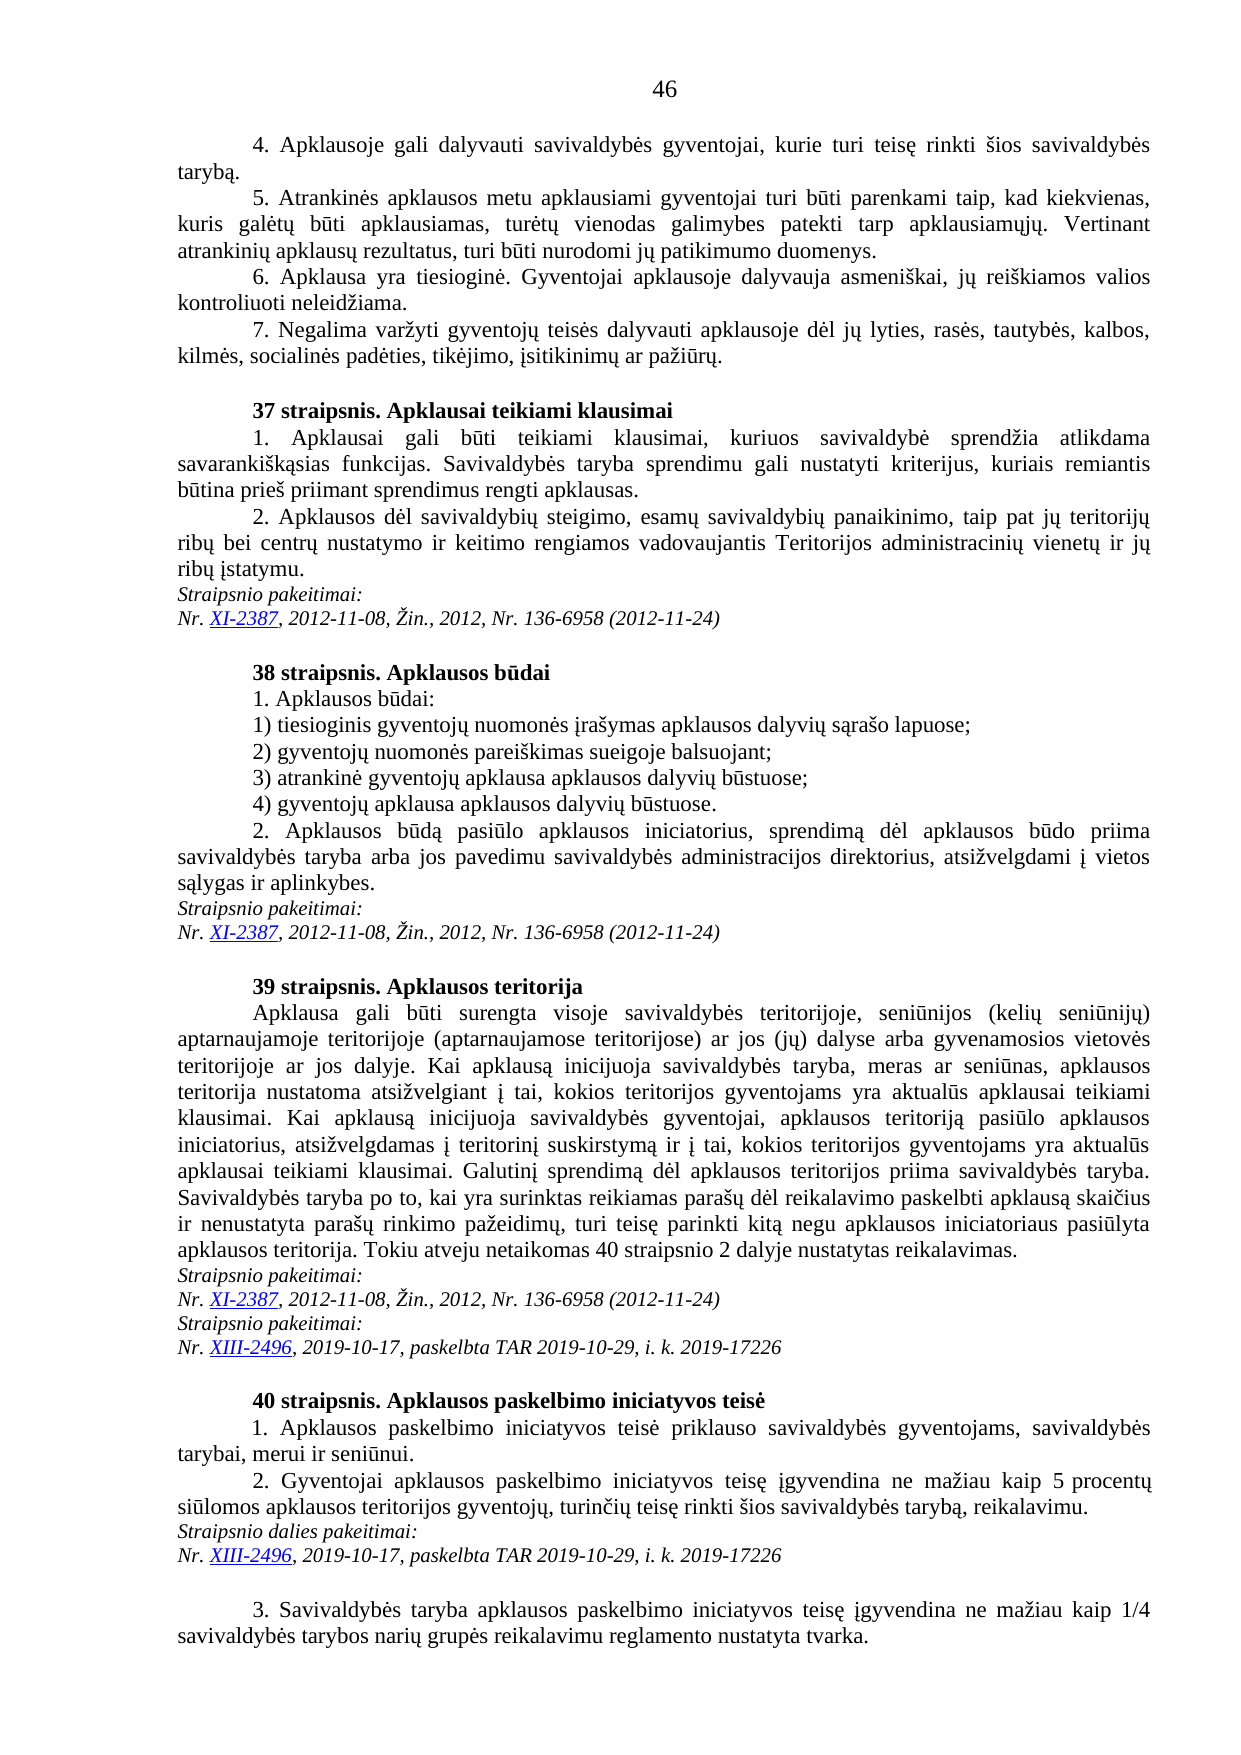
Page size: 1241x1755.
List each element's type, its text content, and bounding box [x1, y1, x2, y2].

text 1. Apklausai gali būti teikiami klausimai, kuriuos savivaldybė sprendžia atlikdama savarankiškąsias funkcijas. Savivaldybės taryba sprendimu gali nustatyti kriterijus, kuriais remiantis būtina prieš priimant sprendimus rengti apklausas. [177, 424, 1152, 503]
text 2. Gyventojai apklausos paskelbimo iniciatyvos teisę įgyvendina ne mažiau kaip 5 procentų siūlomos apklausos teritorijos gyventojų, turinčių teisę rinkti šios savivaldybės tarybą, reikalavimu. [177, 1467, 1152, 1519]
text Nr. XI-2387, 2012-11-08, Žin., 2012, Nr. 136-6958 (2012-11-24) [177, 606, 1152, 630]
text 3. Savivaldybės taryba apklausos paskelbimo iniciatyvos teisę įgyvendina ne mažiau kaip 1/4 savivaldybės tarybos narių grupės reikalavimu reglamento nustatyta tvarka. [177, 1596, 1152, 1649]
text 3) atrankinė gyventojų apklausa apklausos dalyvių būstuose; [177, 764, 1152, 790]
text Straipsnio pakeitimai: [177, 1263, 1152, 1287]
text 40 straipsnis. Apklausos paskelbimo iniciatyvos teisė [177, 1388, 1152, 1414]
text 1. Apklausos paskelbimo iniciatyvos teisė priklauso savivaldybės gyventojams, savivaldybės tarybai, merui ir seniūnui. [177, 1414, 1152, 1467]
text 39 straipsnis. Apklausos teritorija [177, 973, 1152, 999]
text 2. Apklausos būdą pasiūlo apklausos iniciatorius, sprendimą dėl apklausos būdo priima savivaldybės taryba arba jos pavedimu savivaldybės administracijos direktorius, atsižvelgdami į vietos sąlygas ir aplinkybes. [177, 817, 1152, 896]
text 38 straipsnis. Apklausos būdai [177, 659, 1152, 685]
text 4. Apklausoje gali dalyvauti savivaldybės gyventojai, kurie turi teisę rinkti šios savivaldybės tarybą. [177, 131, 1152, 184]
text Straipsnio pakeitimai: [177, 896, 1152, 920]
text Nr. XIII-2496, 2019-10-17, paskelbta TAR 2019-10-29, i. k. 2019-17226 [177, 1335, 1152, 1359]
text 2) gyventojų nuomonės pareiškimas sueigoje balsuojant; [177, 738, 1152, 764]
text 2. Apklausos dėl savivaldybių steigimo, esamų savivaldybių panaikinimo, taip pat jų teritorijų ribų bei centrų nustatymo ir keitimo rengiamos vadovaujantis Teritorijos administracinių vienetų ir jų ribų įstatymu. [177, 503, 1152, 582]
text 7. Negalima varžyti gyventojų teisės dalyvauti apklausoje dėl jų lyties, rasės, tautybės, kalbos, kilmės, socialinės padėties, tikėjimo, įsitikinimų ar pažiūrų. [177, 316, 1152, 368]
text Nr. XIII-2496, 2019-10-17, paskelbta TAR 2019-10-29, i. k. 2019-17226 [177, 1543, 1152, 1567]
text 1) tiesioginis gyventojų nuomonės įrašymas apklausos dalyvių sąrašo lapuose; [177, 711, 1152, 738]
text Nr. XI-2387, 2012-11-08, Žin., 2012, Nr. 136-6958 (2012-11-24) [177, 1287, 1152, 1311]
text Nr. XI-2387, 2012-11-08, Žin., 2012, Nr. 136-6958 (2012-11-24) [177, 920, 1152, 944]
text Apklausa gali būti surengta visoje savivaldybės teritorijoje, seniūnijos (kelių seniūnijų) aptarnaujamoje teritorijoje (aptarnaujamose teritorijose) ar jos (jų) dalyse arba gyvenamosios vietovės teritorijoje ar jos dalyje. Kai apklausą inicijuoja savivaldybės taryba, meras ar seniūnas, apklausos teritorija nustatoma atsižvelgiant į tai, kokios teritorijos gyventojams yra aktualūs apklausai teikiami klausimai. Kai apklausą inicijuoja savivaldybės gyventojai, apklausos teritoriją pasiūlo apklausos iniciatorius, atsižvelgdamas į teritorinį suskirstymą ir į tai, kokios teritorijos gyventojams yra aktualūs apklausai teikiami klausimai. Galutinį sprendimą dėl apklausos teritorijos priima savivaldybės taryba. Savivaldybės taryba po to, kai yra surinktas reikiamas parašų dėl reikalavimo paskelbti apklausą skaičius ir nenustatyta parašų rinkimo pažeidimų, turi teisę parinkti kitą negu apklausos iniciatoriaus pasiūlyta apklausos teritorija. Tokiu atveju netaikomas 40 straipsnio 2 dalyje nustatytas reikalavimas. [177, 999, 1152, 1263]
text Straipsnio pakeitimai: [177, 582, 1152, 606]
text 37 straipsnis. Apklausai teikiami klausimai [177, 397, 1152, 424]
text Straipsnio dalies pakeitimai: [177, 1519, 1152, 1543]
text 1. Apklausos būdai: [177, 685, 1152, 711]
text 4) gyventojų apklausa apklausos dalyvių būstuose. [177, 790, 1152, 817]
text Straipsnio pakeitimai: [177, 1311, 1152, 1335]
text 5. Atrankinės apklausos metu apklausiami gyventojai turi būti parenkami taip, kad kiekvienas, kuris galėtų būti apklausiamas, turėtų vienodas galimybes patekti tarp apklausiamųjų. Vertinant atrankinių apklausų rezultatus, turi būti nurodomi jų patikimumo duomenys. [177, 184, 1152, 263]
text 6. Apklausa yra tiesioginė. Gyventojai apklausoje dalyvauja asmeniškai, jų reiškiamos valios kontroliuoti neleidžiama. [177, 263, 1152, 316]
